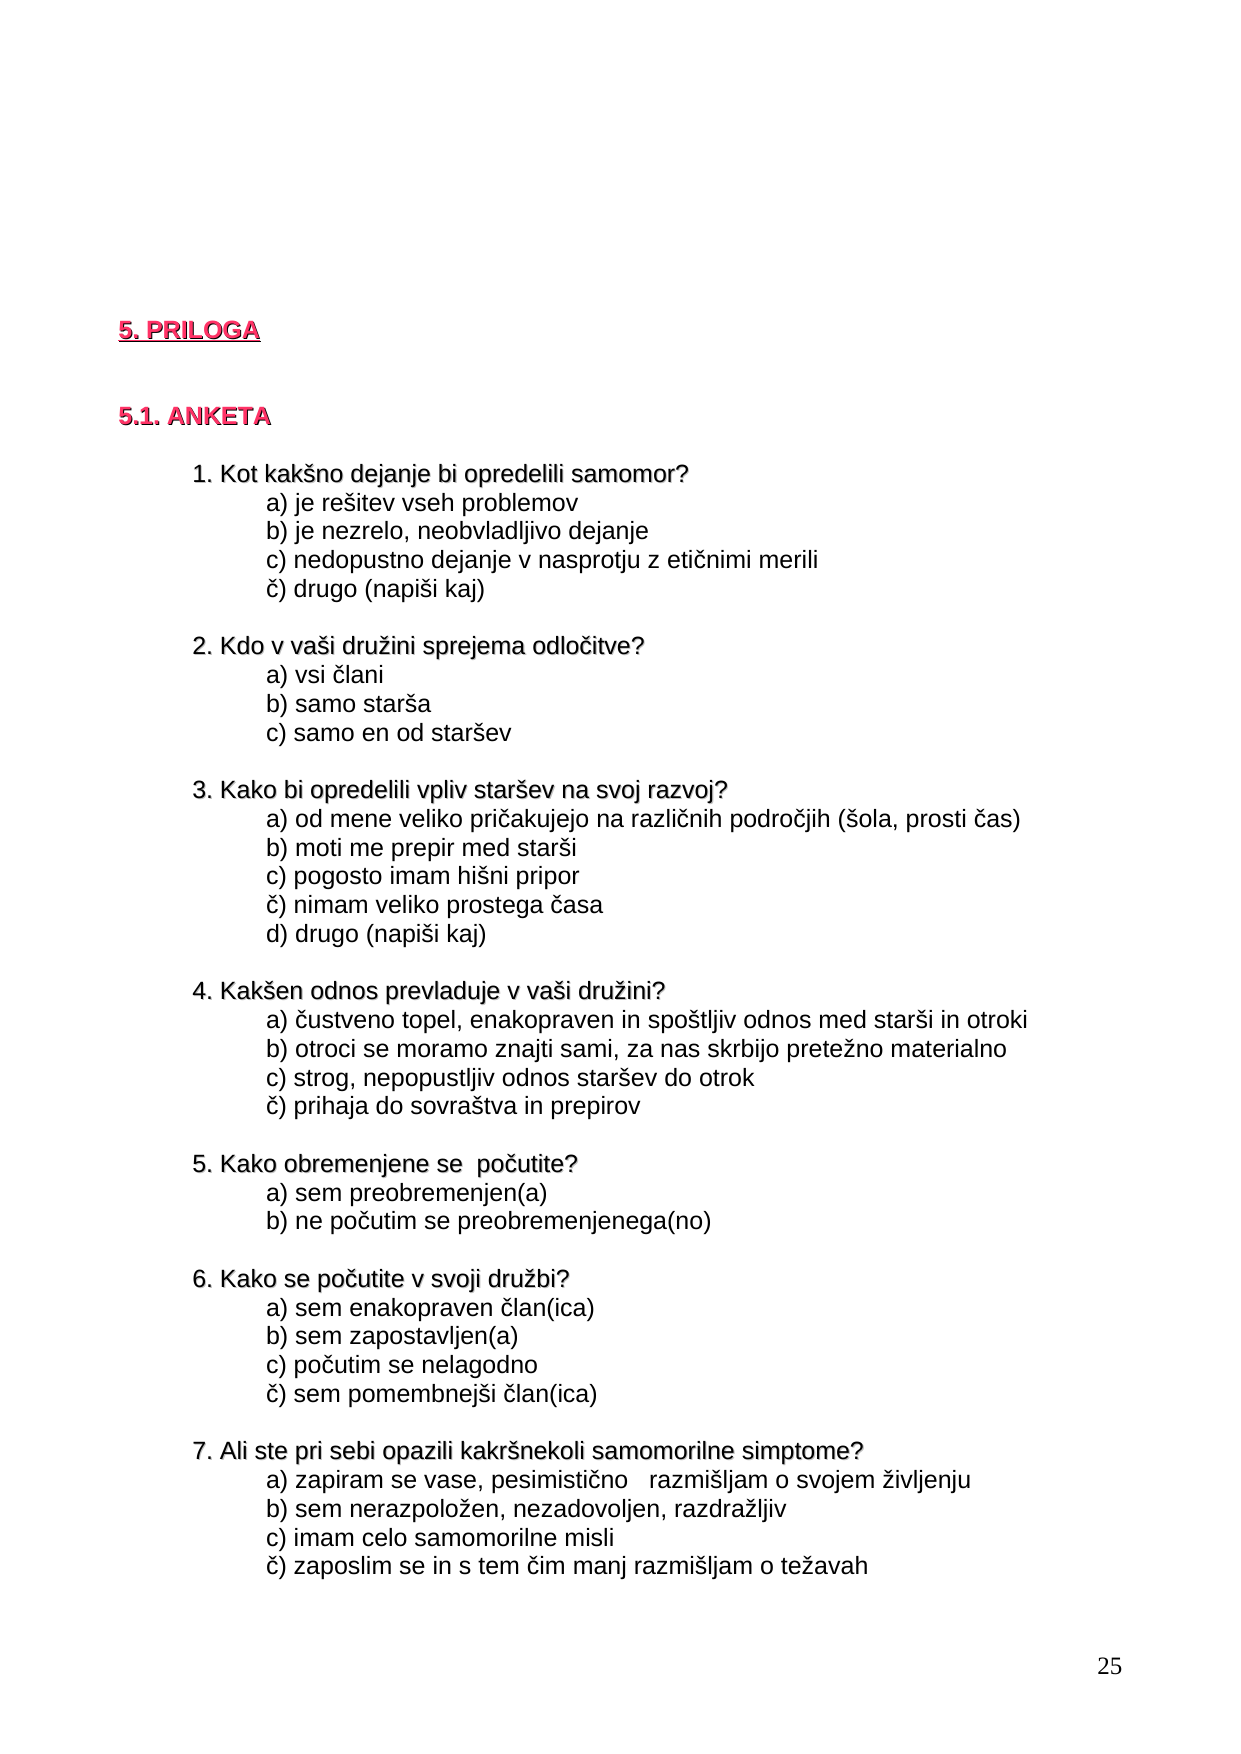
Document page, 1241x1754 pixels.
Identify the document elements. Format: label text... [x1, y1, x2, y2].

text b) je nezrelo, neobvladljivo dejanje [118, 516, 1122, 545]
text a) sem enakopraven član(ica) [118, 1292, 1122, 1321]
text 2. Kdo v vaši družini sprejema odločitve? [118, 631, 1122, 660]
text a) od mene veliko pričakujejo na različnih področjih (šola, prosti čas) [118, 804, 1122, 832]
text 4. Kakšen odnos prevladuje v vaši družini? [118, 976, 1122, 1005]
text c) strog, nepopustljiv odnos staršev do otrok [118, 1062, 1122, 1091]
text č) zaposlim se in s tem čim manj razmišljam o težavah [118, 1551, 1122, 1580]
text b) moti me prepir med starši [118, 832, 1122, 861]
text 5.1. ANKETA [118, 401, 1122, 430]
text b) otroci se moramo znajti sami, za nas skrbijo pretežno materialno [118, 1034, 1122, 1062]
text a) sem preobremenjen(a) [118, 1177, 1122, 1206]
text č) sem pomembnejši član(ica) [118, 1379, 1122, 1407]
text 5. PRILOGA [118, 315, 1122, 344]
text c) pogosto imam hišni pripor [118, 861, 1122, 890]
text č) prihaja do sovraštva in prepirov [118, 1091, 1122, 1120]
text a) čustveno topel, enakopraven in spoštljiv odnos med starši in otroki [118, 1005, 1122, 1034]
text 5. Kako obremenjene se počutite? [118, 1149, 1122, 1177]
text c) nedopustno dejanje v nasprotju z etičnimi merili [118, 545, 1122, 574]
text a) zapiram se vase, pesimistično razmišljam o svojem življenju [118, 1465, 1122, 1494]
text 1. Kot kakšno dejanje bi opredelili samomor? [118, 459, 1122, 487]
text a) vsi člani [118, 660, 1122, 689]
text b) samo starša [118, 689, 1122, 717]
text c) imam celo samomorilne misli [118, 1522, 1122, 1551]
text b) sem nerazpoložen, nezadovoljen, razdražljiv [118, 1494, 1122, 1522]
text c) počutim se nelagodno [118, 1350, 1122, 1379]
text a) je rešitev vseh problemov [118, 487, 1122, 516]
text c) samo en od staršev [118, 717, 1122, 746]
text č) drugo (napiši kaj) [118, 574, 1122, 602]
text 7. Ali ste pri sebi opazili kakršnekoli samomorilne simptome? [118, 1436, 1122, 1465]
text b) ne počutim se preobremenjenega(no) [118, 1206, 1122, 1235]
text 3. Kako bi opredelili vpliv staršev na svoj razvoj? [118, 775, 1122, 804]
text d) drugo (napiši kaj) [118, 919, 1122, 947]
text b) sem zapostavljen(a) [118, 1321, 1122, 1350]
text č) nimam veliko prostega časa [118, 890, 1122, 919]
text 6. Kako se počutite v svoji družbi? [118, 1264, 1122, 1292]
